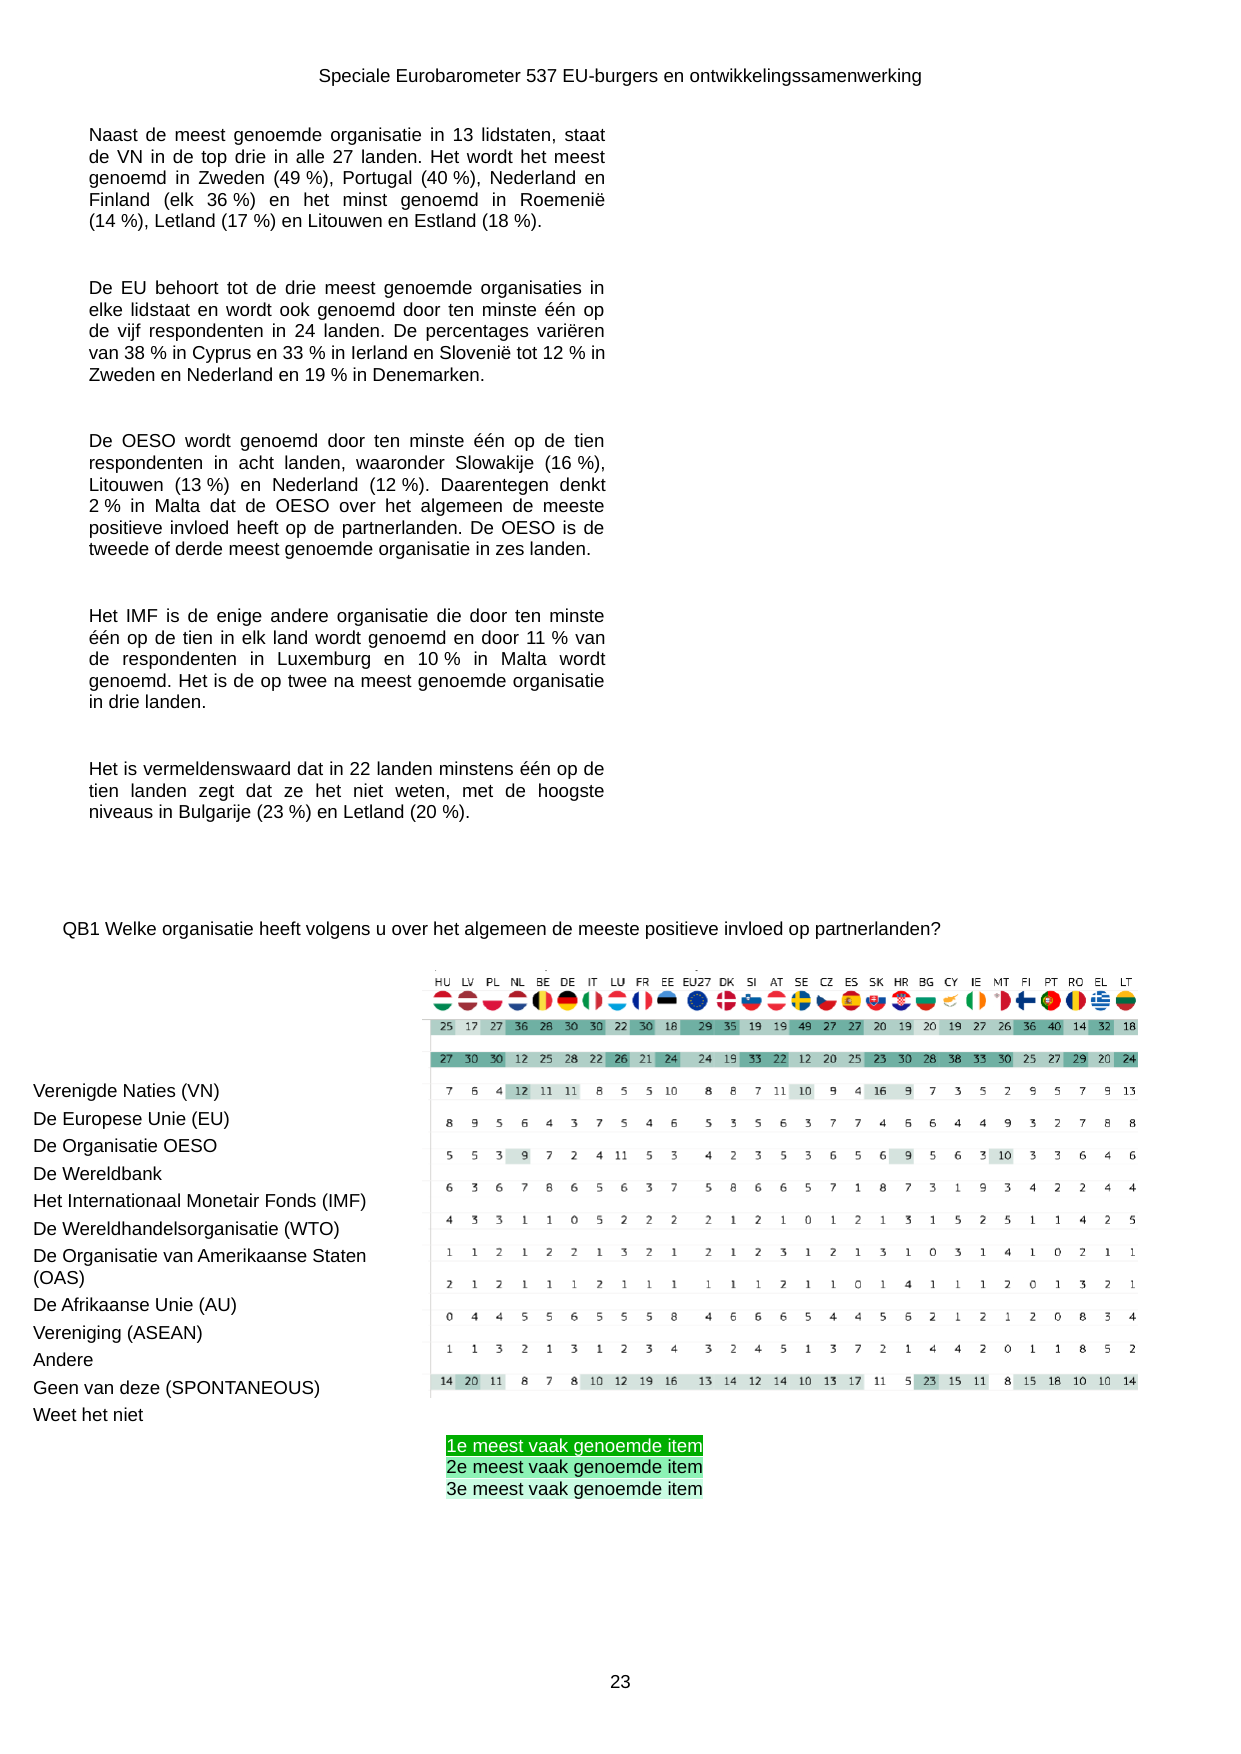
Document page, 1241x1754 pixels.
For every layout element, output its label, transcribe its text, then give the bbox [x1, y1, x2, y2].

text Het is vermeldenswaard dat in 22 landen minstens één op de tien landen zegt dat ze het niet weten, met de hoogste niveaus in Bulgarije (23 %) en Letland (20 %). [88, 758, 605, 823]
picture [422, 970, 1156, 1398]
text De OESO wordt genoemd door ten minste één op de tien respondenten in acht landen, waaronder Slowakije (16 %), Litouwen (13 %) en Nederland (12 %). Daarentegen denkt 2 % in Malta dat de OESO over het algemeen de meeste positieve invloed heeft op de partnerlanden. De OESO is de tweede of derde meest genoemde organisatie in zes landen. [88, 430, 605, 559]
text De EU behoort tot de drie meest genoemde organisaties in elke lidstaat en wordt ook genoemd door ten minste één op de vijf respondenten in 24 landen. De percentages variëren van 38 % in Cyprus en 33 % in Ierland en Slovenië tot 12 % in Zweden en Nederland en 19 % in Denemarken. [88, 277, 605, 385]
text Naast de meest genoemde organisatie in 13 lidstaten, staat de VN in de top drie in alle 27 landen. Het wordt het meest genoemd in Zweden (49 %), Portugal (40 %), Nederland en Finland (elk 36 %) en het minst genoemd in Roemenië (14 %), Letland (17 %) en Litouwen en Estland (18 %). [88, 124, 605, 232]
text Het IMF is de enige andere organisatie die door ten minste één op de tien in elk land wordt genoemd en door 11 % van de respondenten in Luxemburg en 10 % in Malta wordt genoemd. Het is de op twee na meest genoemde organisatie in drie landen. [88, 605, 605, 713]
